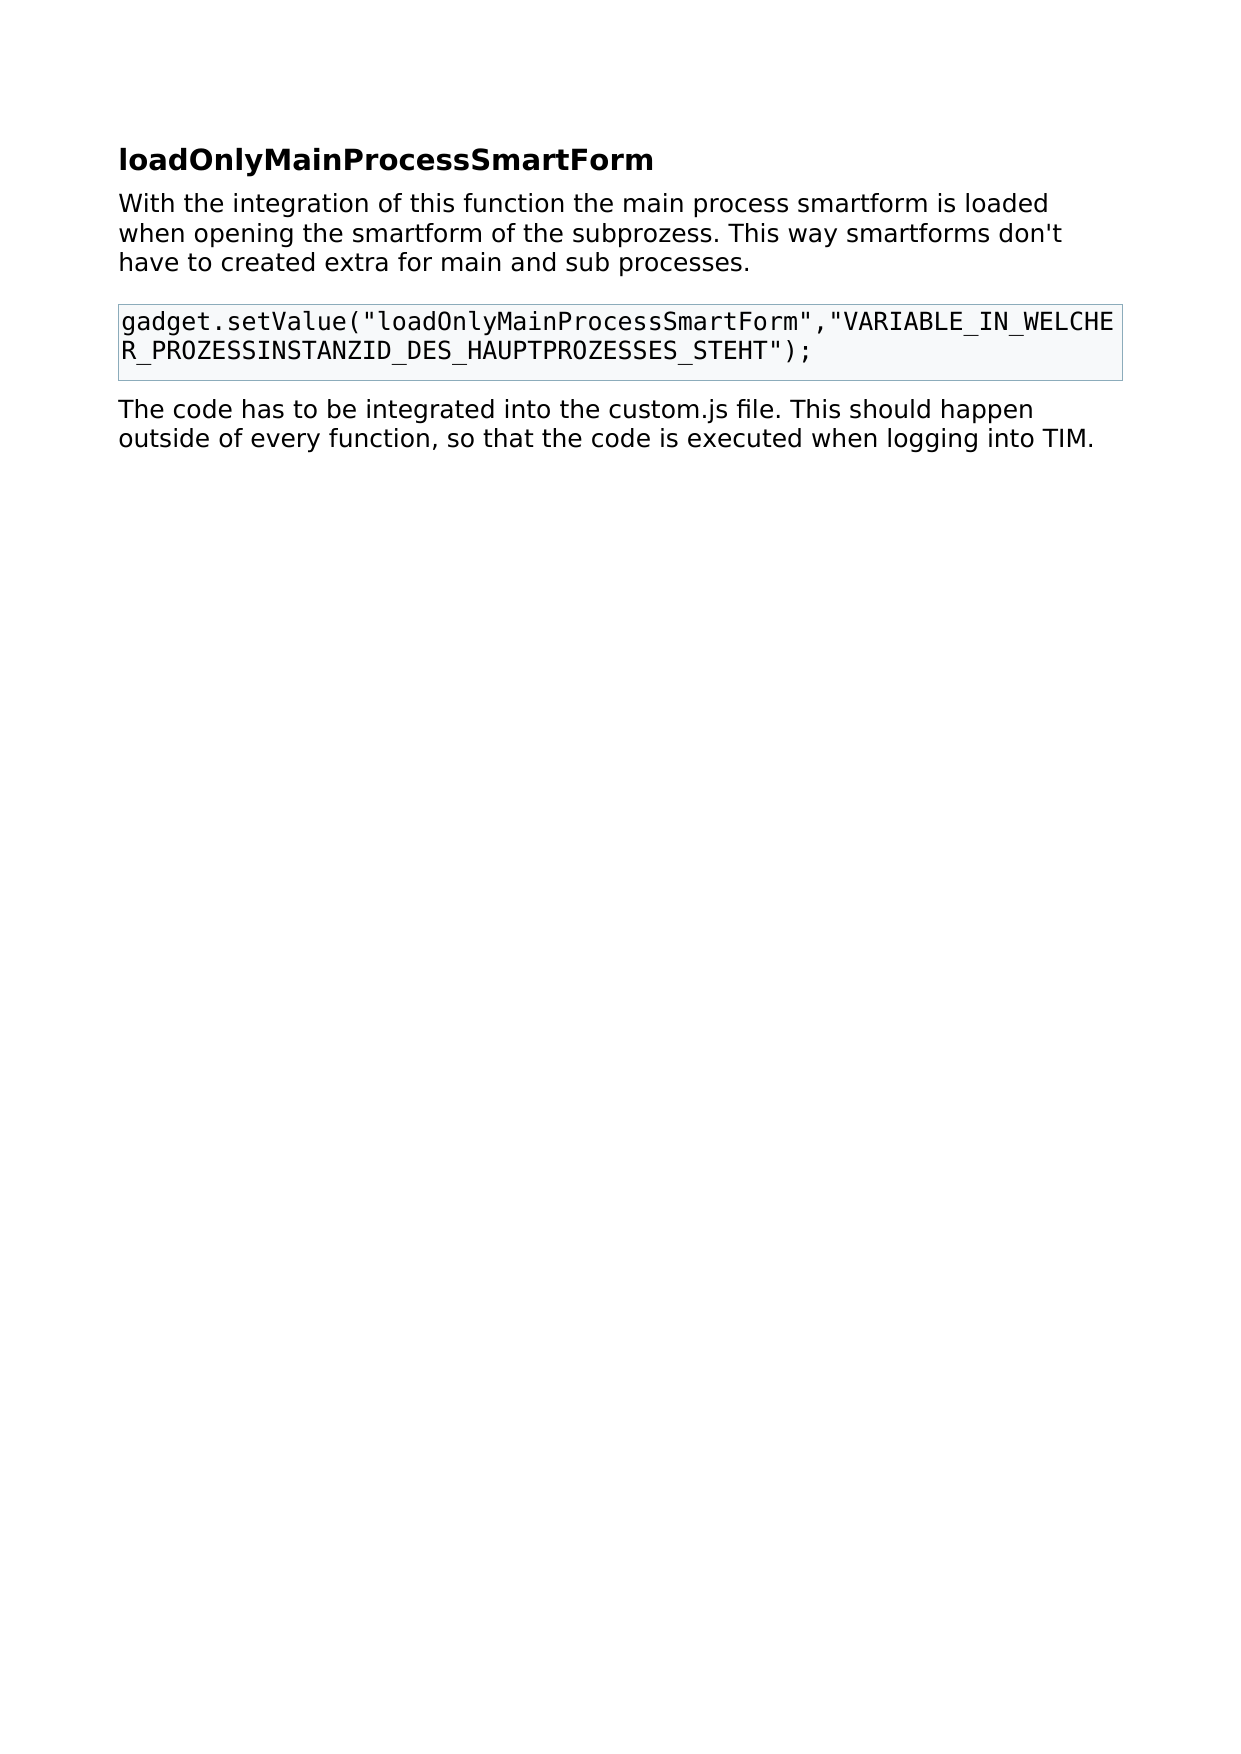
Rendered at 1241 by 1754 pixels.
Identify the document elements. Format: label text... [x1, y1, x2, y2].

table_header gadget.setValue("loadOnlyMainProcessSmartForm","VARIABLE_IN_WELCHER_PROZESSINSTANZID_DES_HAUPTPROZESSES_STEHT"); [119, 305, 1122, 380]
text The code has to be integrated into the custom.js file. This should happen outside of every function, so that the code is executed when logging into TIM. [118, 395, 1122, 483]
subtitle loadOnlyMainProcessSmartForm [118, 143, 1122, 177]
text With the integration of this function the main process smartform is loaded when opening the smartform of the subprozess. This way smartforms don't have to created extra for main and sub processes. [118, 189, 1122, 277]
